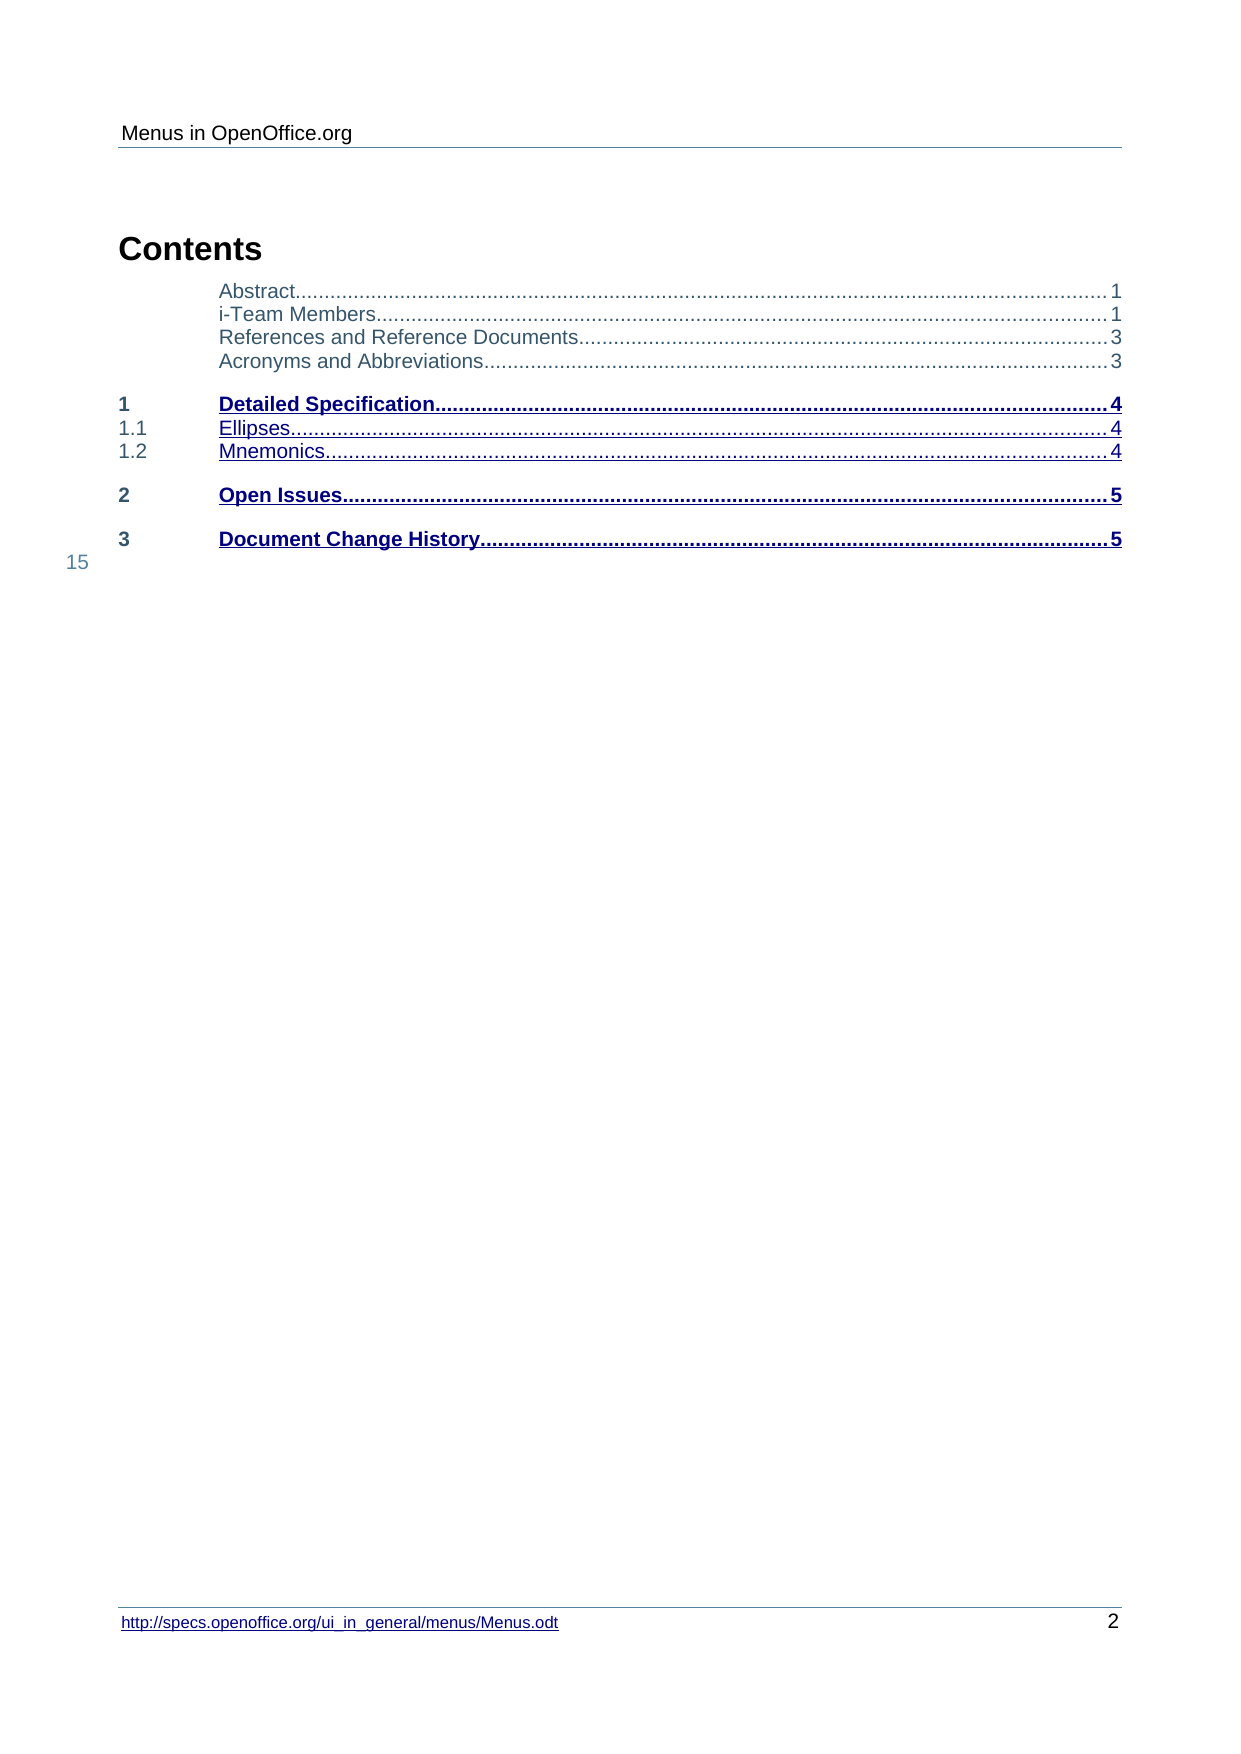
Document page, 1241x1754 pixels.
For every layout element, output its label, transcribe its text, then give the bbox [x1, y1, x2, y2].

text References and Reference Documents 3 [118, 326, 1122, 349]
text 2 Open Issues 5 [118, 483, 1122, 507]
subtitle Contents [118, 230, 1122, 267]
text i-Team Members 1 [118, 303, 1122, 326]
text 3 Document Change History 5 [118, 527, 1122, 550]
text 1 Detailed Specification 4 [118, 393, 1122, 416]
text Acronyms and Abbreviations 3 [118, 349, 1122, 372]
text 1.2 Mnemonics 4 [118, 439, 1122, 463]
text Abstract 1 [118, 279, 1122, 303]
text 1.1 Ellipses 4 [118, 416, 1122, 439]
